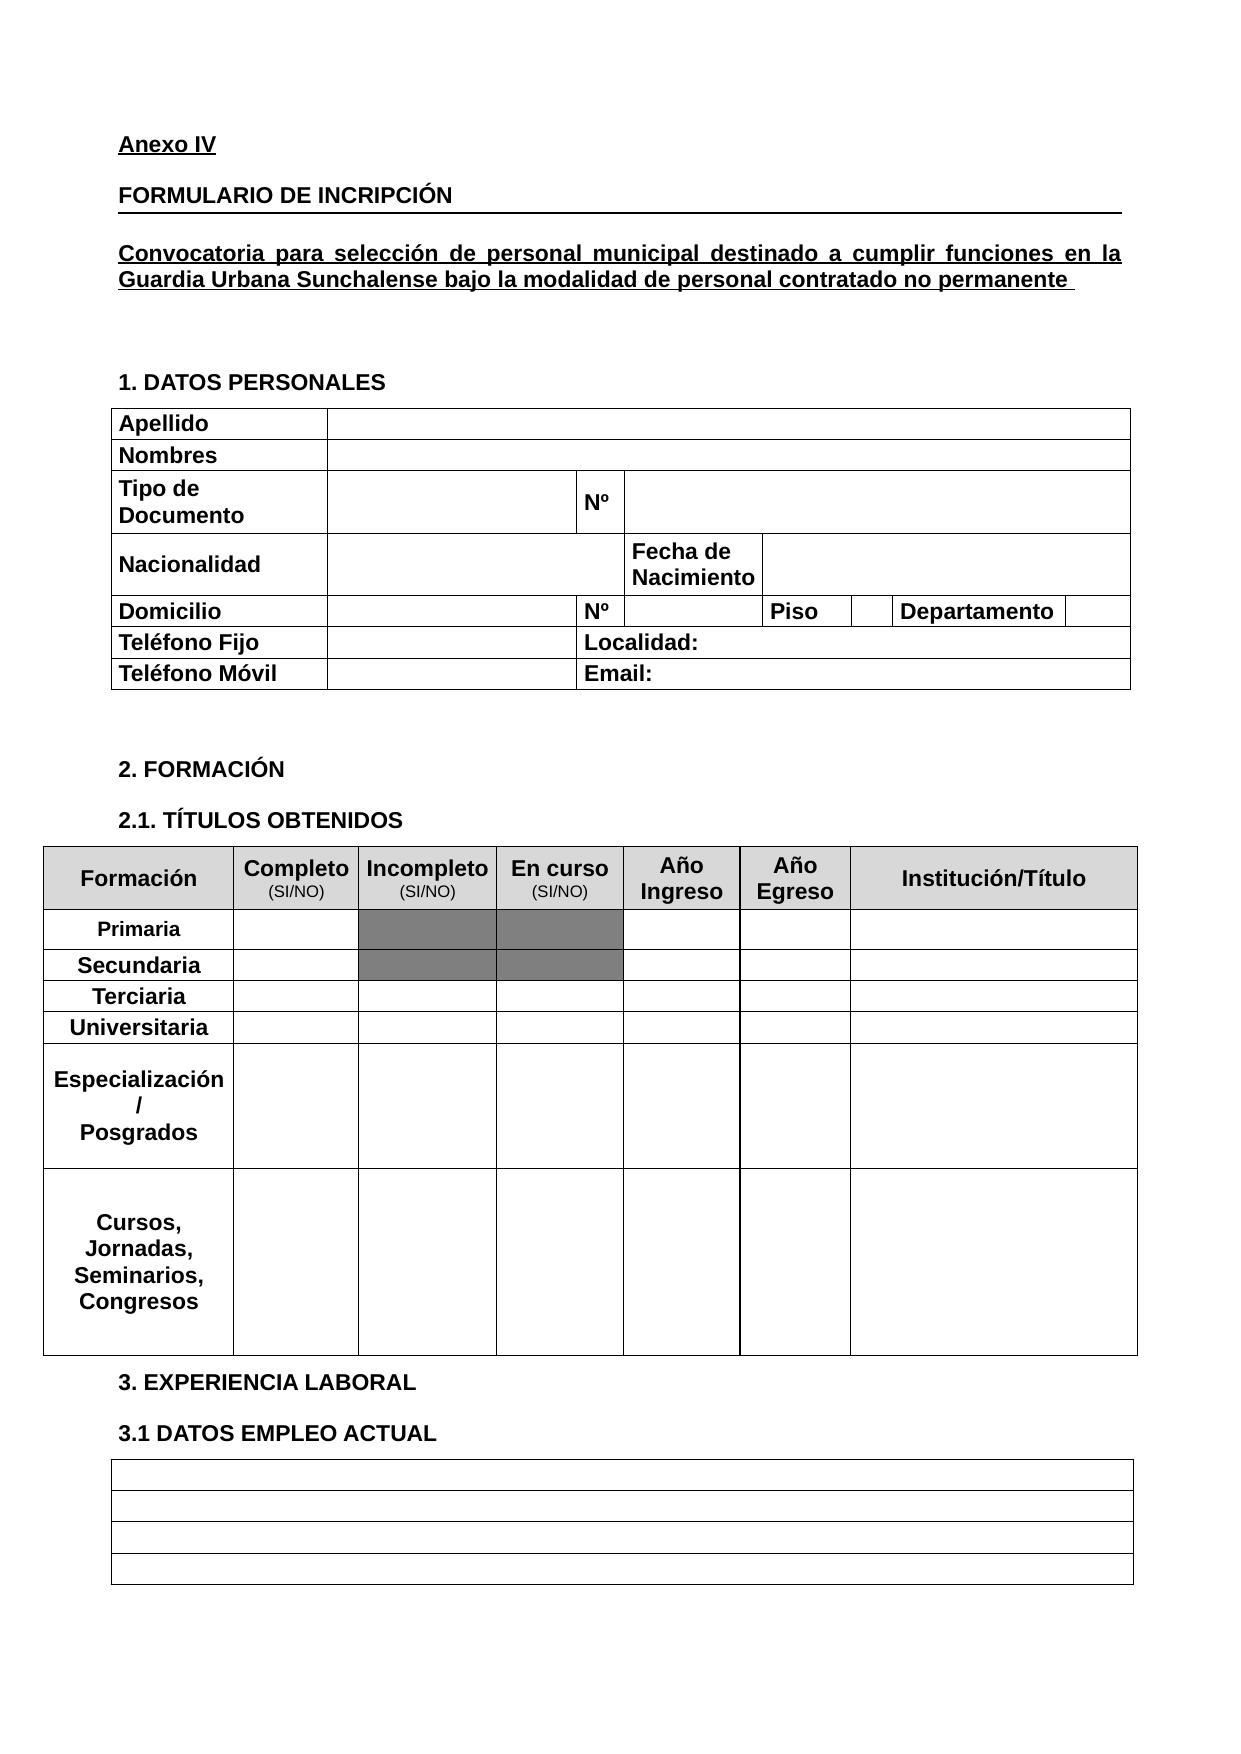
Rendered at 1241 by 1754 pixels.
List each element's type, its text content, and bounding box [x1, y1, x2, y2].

table_cell [328, 659, 576, 689]
table_cell Nº [577, 596, 624, 626]
table_cell [359, 1044, 496, 1167]
table_header Año Egreso [741, 847, 850, 909]
text Guardia Urbana Sunchalense bajo la modalidad de personal contratado no permanente [118, 264, 1122, 292]
table_cell [359, 1169, 496, 1355]
text 2. FORMACIÓN [118, 756, 1122, 782]
table_cell Departamento [893, 596, 1065, 626]
table_cell [851, 1012, 1137, 1042]
table_cell [497, 1169, 623, 1355]
text Convocatoria para selección de personal municipal destinado a cumplir funciones en la [118, 239, 1122, 262]
table_cell [851, 1169, 1137, 1355]
table_cell Universitaria [44, 1012, 233, 1042]
table_cell [741, 1012, 850, 1042]
table_cell Localidad: [577, 627, 1130, 657]
table_cell [741, 1169, 850, 1355]
table_cell [497, 910, 623, 949]
table_cell Cursos, Jornadas, Seminarios, Congresos [44, 1169, 233, 1355]
table_cell Fecha de Nacimiento [625, 534, 762, 595]
table_cell [234, 950, 358, 980]
table_cell [112, 1554, 1133, 1584]
table_cell [763, 534, 1130, 595]
table_header Apellido [112, 409, 327, 439]
table_cell Secundaria [44, 950, 233, 980]
table_cell [359, 910, 496, 949]
table_cell [625, 596, 762, 626]
table_cell Primaria [44, 910, 233, 949]
table_header Incompleto (SI/NO) [359, 847, 496, 909]
text 3.1 DATOS EMPLEO ACTUAL [118, 1420, 1122, 1446]
table_cell [851, 981, 1137, 1011]
table_cell [328, 596, 576, 626]
table_cell Nombres [112, 440, 327, 470]
text 2.1. TÍTULOS OBTENIDOS [118, 807, 1122, 834]
table_cell Piso [763, 596, 851, 626]
table_cell [741, 1044, 850, 1167]
table_header [328, 409, 1130, 439]
table_cell [234, 1044, 358, 1167]
table_cell Tipo de Documento [112, 471, 327, 532]
table_cell Nº [577, 471, 624, 532]
table_cell [624, 981, 739, 1011]
table_cell [234, 981, 358, 1011]
table_cell [497, 1012, 623, 1042]
text Anexo IV [118, 131, 1122, 157]
table_cell [624, 1044, 739, 1167]
table_cell [497, 1044, 623, 1167]
table_cell [234, 1012, 358, 1042]
table_header En curso (SI/NO) [497, 847, 623, 909]
table_cell [624, 950, 739, 980]
text 1. DATOS PERSONALES [118, 369, 1122, 395]
table_header Formación [44, 847, 233, 909]
table_cell [763, 471, 851, 532]
table_cell [112, 1522, 1133, 1552]
table_cell [234, 910, 358, 949]
table_cell [741, 981, 850, 1011]
table_cell Teléfono Móvil [112, 659, 327, 689]
table_cell [893, 471, 1130, 532]
table_header Completo (SI/NO) [234, 847, 358, 909]
table_cell [741, 950, 850, 980]
table_cell [328, 534, 624, 595]
table_cell [497, 981, 623, 1011]
table_cell [1066, 596, 1130, 626]
table_cell [624, 1169, 739, 1355]
table_cell [851, 471, 893, 532]
table_cell Teléfono Fijo [112, 627, 327, 657]
table_cell Domicilio [112, 596, 327, 626]
text FORMULARIO DE INCRIPCIÓN [118, 182, 1122, 212]
table_cell Especialización/ Posgrados [44, 1044, 233, 1167]
table_cell [624, 910, 739, 949]
table_cell [359, 950, 496, 980]
table_cell [328, 627, 576, 657]
table_header [112, 1460, 1133, 1490]
table_cell [852, 596, 892, 626]
text 3. EXPERIENCIA LABORAL [118, 1368, 1122, 1395]
table_cell [851, 1044, 1137, 1167]
table_cell [851, 910, 1137, 949]
table_cell [625, 471, 762, 532]
table_cell [497, 950, 623, 980]
table_cell [851, 950, 1137, 980]
table_cell Email: [577, 659, 1130, 689]
table_cell [359, 1012, 496, 1042]
table_cell Nacionalidad [112, 534, 327, 595]
table_header Año Ingreso [624, 847, 739, 909]
table_cell [112, 1491, 1133, 1521]
table_cell [624, 1012, 739, 1042]
table_cell [328, 440, 1130, 470]
table_cell [359, 981, 496, 1011]
table_cell [741, 910, 850, 949]
table_cell [234, 1169, 358, 1355]
table_cell [328, 471, 576, 532]
table_header Institución/Título [851, 847, 1137, 909]
table_cell Terciaria [44, 981, 233, 1011]
